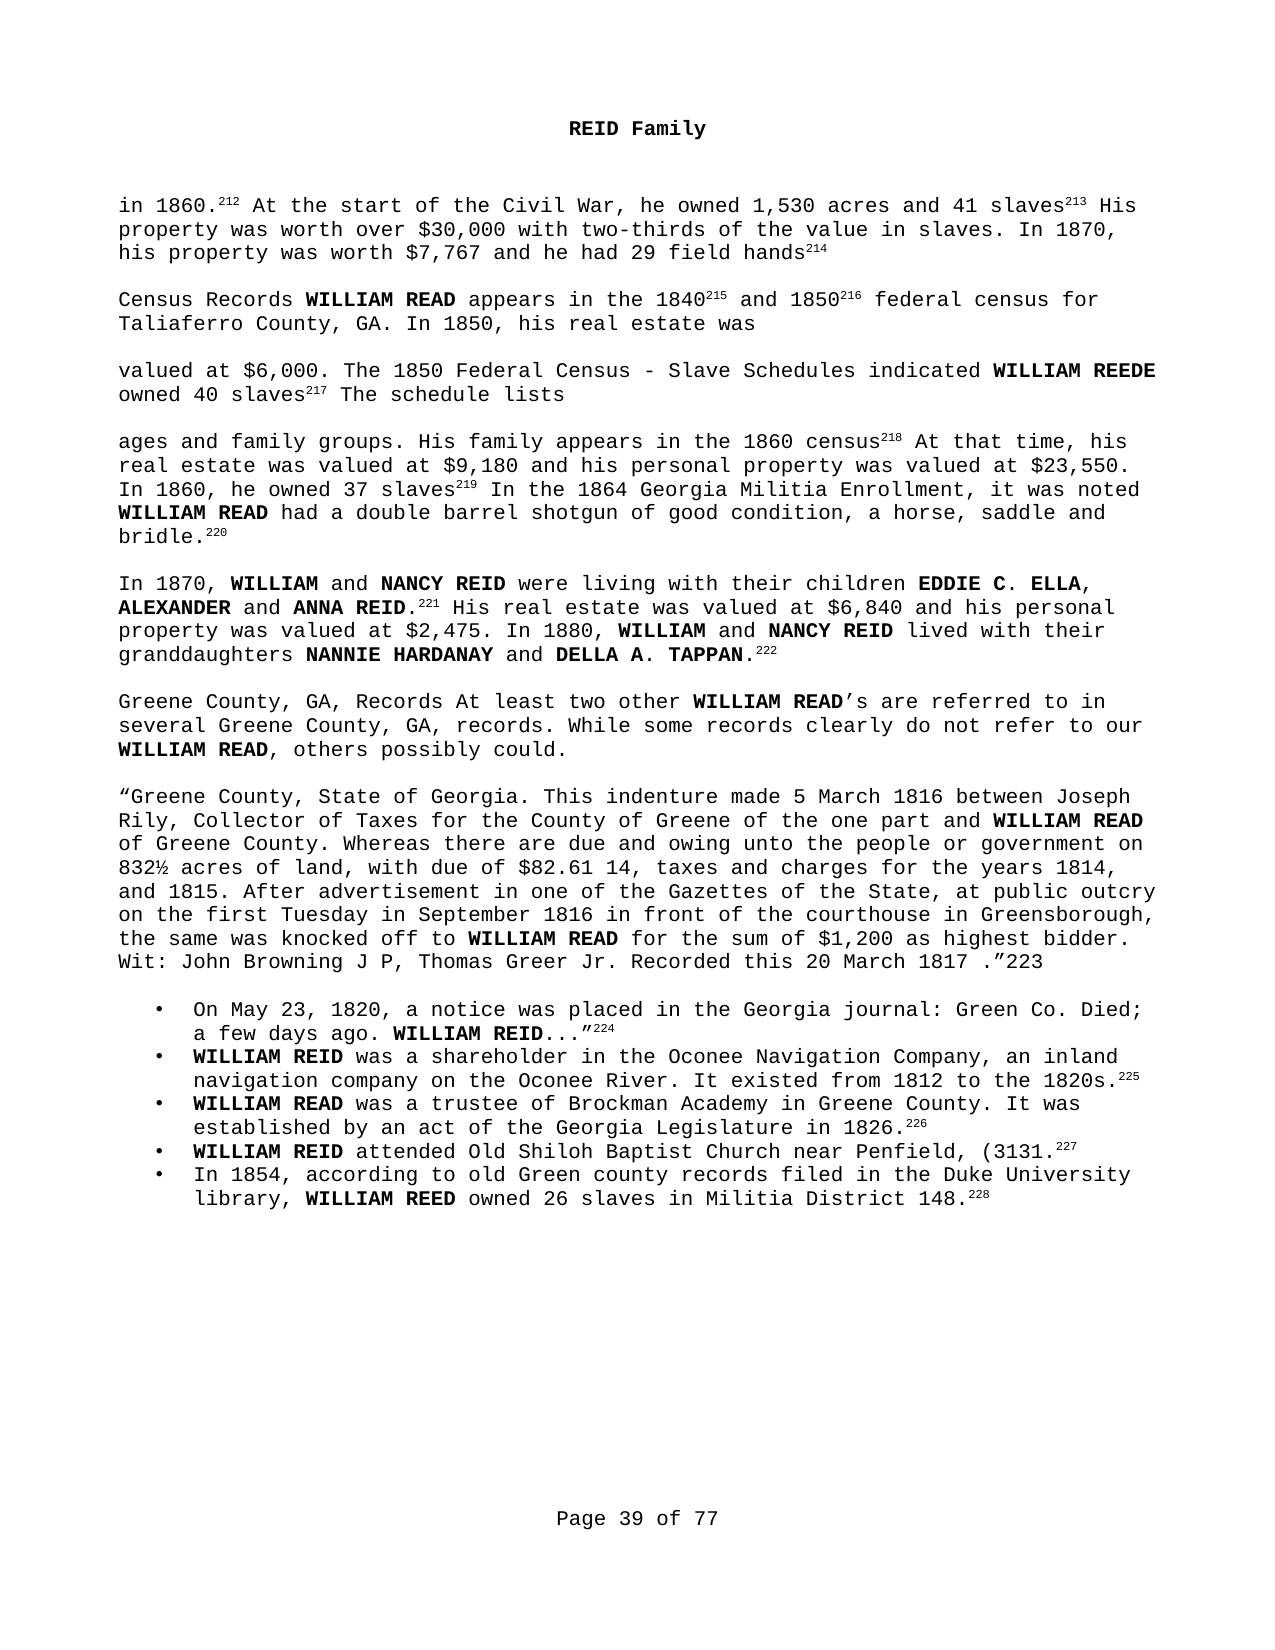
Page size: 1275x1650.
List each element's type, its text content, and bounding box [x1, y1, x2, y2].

text “Greene County, State of Georgia. This indenture made 5 March 1816 between Joseph Rily, Collector of Taxes for the County of Greene of the one part and William Read of Greene County. Whereas there are due and owing unto the people or government on 832½ acres of land, with due of $82.61 14, taxes and charges for the years 1814, and 1815. After advertisement in one of the Gazettes of the State, at public outcry on the first Tuesday in September 1816 in front of the courthouse in Greensborough, the same was knocked off to William Read for the sum of $1,200 as highest bidder. Wit: John Browning J P, Thomas Greer Jr. Recorded this 20 March 1817 .”223 [118, 786, 1157, 975]
list On May 23, 1820, a notice was placed in the Georgia journal: Green Co. Died; a few days ago. William Reid...”224 [156, 999, 1157, 1046]
list In 1854, according to old Green county records filed in the Duke University library, William Reed owned 26 slaves in Militia District 148.228 [156, 1164, 1157, 1212]
list William Reid attended Old Shiloh Baptist Church near Penfield, (3131.227 [156, 1141, 1157, 1164]
text Greene County, GA, Records At least two other William Read’s are referred to in several Greene County, GA, records. While some records clearly do not refer to our William Read, others possibly could. [118, 691, 1157, 762]
list William Reid was a shareholder in the Oconee Navigation Company, an inland navigation company on the Oconee River. It existed from 1812 to the 1820s.225 [156, 1046, 1157, 1093]
text Census Records William Read appears in the 1840215 and 1850216 federal census for Taliaferro County, GA. In 1850, his real estate was [118, 289, 1157, 337]
text In 1870, William and Nancy Reid were living with their children Eddie C. Ella, Alexander and Anna Reid.221 His real estate was valued at $6,840 and his personal property was valued at $2,475. In 1880, William and Nancy Reid lived with their granddaughters Nannie Hardanay and Della A. Tappan.222 [118, 573, 1157, 668]
text valued at $6,000. The 1850 Federal Census - Slave Schedules indicated William Reede owned 40 slaves217 The schedule lists [118, 360, 1157, 408]
list William Read was a trustee of Brockman Academy in Greene County. It was established by an act of the Georgia Legislature in 1826.226 [156, 1093, 1157, 1141]
text ages and family groups. His family appears in the 1860 census218 At that time, his real estate was valued at $9,180 and his personal property was valued at $23,550. In 1860, he owned 37 slaves219 In the 1864 Georgia Militia Enrollment, it was noted William Read had a double barrel shotgun of good condition, a horse, saddle and bridle.220 [118, 431, 1157, 549]
text in 1860.212 At the start of the Civil War, he owned 1,530 acres and 41 slaves213 His property was worth over $30,000 with two-thirds of the value in slaves. In 1870, his property was worth $7,767 and he had 29 field hands214 [118, 195, 1157, 266]
